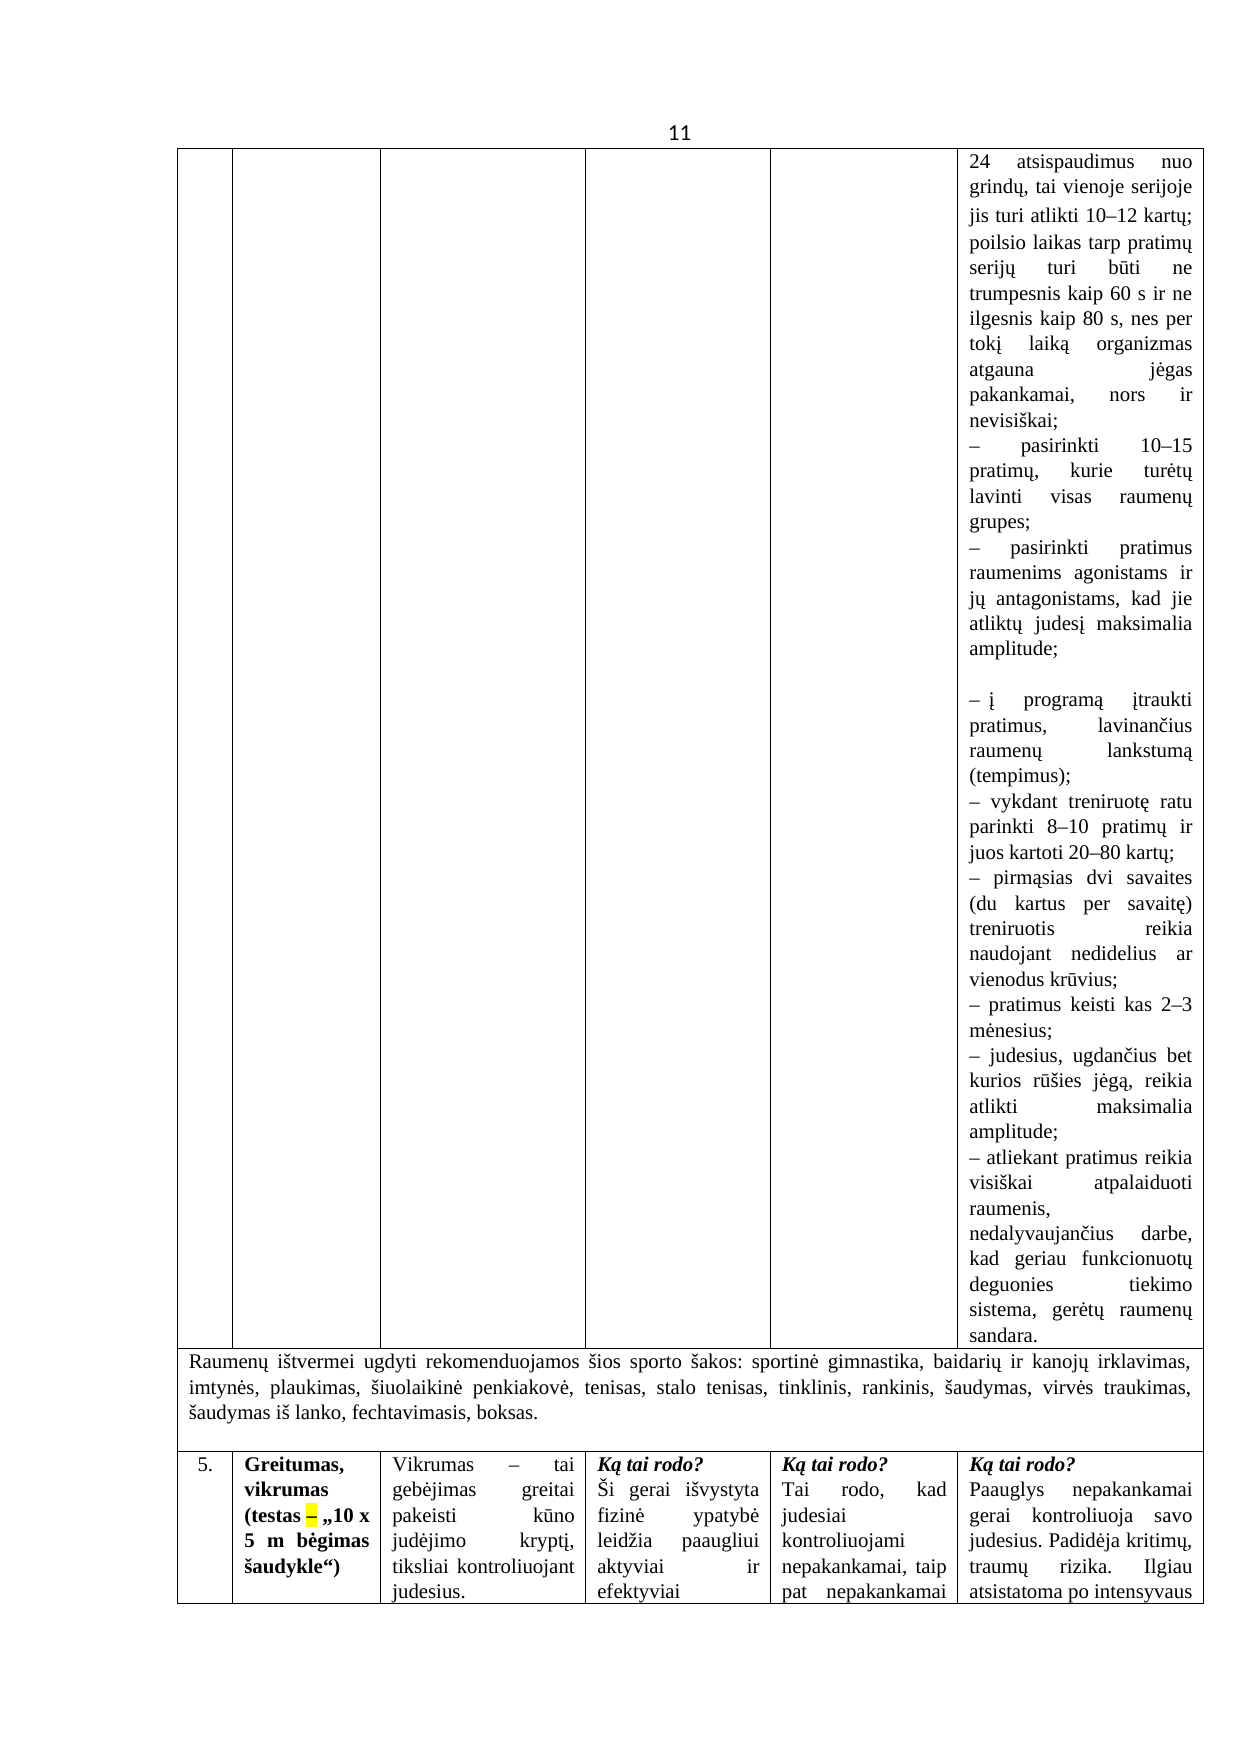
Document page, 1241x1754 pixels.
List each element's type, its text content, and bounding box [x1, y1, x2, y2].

table_cell 5. [178, 1452, 232, 1603]
table_cell 24 atsispaudimus nuo grindų, tai vienoje serijoje jis turi atlikti 10–12 kartų; poilsio laikas tarp pratimų serijų turi būti ne trumpesnis kaip 60 s ir ne ilgesnis kaip 80 s, nes per tokį laiką organizmas atgauna jėgas pakankamai, nors ir nevisiškai; – pasirinkti 10–15 pratimų, kurie turėtų lavinti visas raumenų grupes; – pasirinkti pratimus raumenims agonistams ir jų antagonistams, kad jie atliktų judesį maksimalia amplitude; – į programą įtraukti pratimus, lavinančius raumenų lankstumą (tempimus); – vykdant treniruotę ratu parinkti 8–10 pratimų ir juos kartoti 20–80 kartų; – pirmąsias dvi savaites (du kartus per savaitę) treniruotis reikia naudojant nedidelius ar vienodus krūvius; – pratimus keisti kas 2–3 mėnesius; – judesius, ugdančius bet kurios rūšies jėgą, reikia atlikti maksimalia amplitude; – atliekant pratimus reikia visiškai atpalaiduoti raumenis, nedalyvaujančius darbe, kad geriau funkcionuotų deguonies tiekimo sistema, gerėtų raumenų sandara. [958, 149, 1203, 1348]
table_cell Ką tai rodo? Tai rodo, kad judesiai kontroliuojami nepakankamai, taip pat nepakankamai [771, 1452, 957, 1603]
table_cell Vikrumas – tai gebėjimas greitai pakeisti kūno judėjimo kryptį, tiksliai kontroliuojant judesius. [381, 1452, 585, 1603]
table_cell Greitumas, vikrumas (testas – „10 x 5 m bėgimas šaudykle“) [233, 1452, 380, 1603]
table_cell [586, 149, 770, 1348]
table_cell [381, 149, 585, 1348]
table_cell [771, 149, 957, 1348]
table_cell Raumenų ištvermei ugdyti rekomenduojamos šios sporto šakos: sportinė gimnastika, baidarių ir kanojų irklavimas, imtynės, plaukimas, šiuolaikinė penkiakovė, tenisas, stalo tenisas, tinklinis, rankinis, šaudymas, virvės traukimas, šaudymas iš lanko, fechtavimasis, boksas. [178, 1349, 1203, 1451]
table_cell Ką tai rodo? Ši gerai išvystyta fizinė ypatybė leidžia paaugliui aktyviai ir efektyviai [586, 1452, 770, 1603]
table_cell Ką tai rodo? Paauglys nepakankamai gerai kontroliuoja savo judesius. Padidėja kritimų, traumų rizika. Ilgiau atsistatoma po intensyvaus [958, 1452, 1203, 1603]
table_cell [178, 149, 232, 1348]
table_cell [233, 149, 380, 1348]
